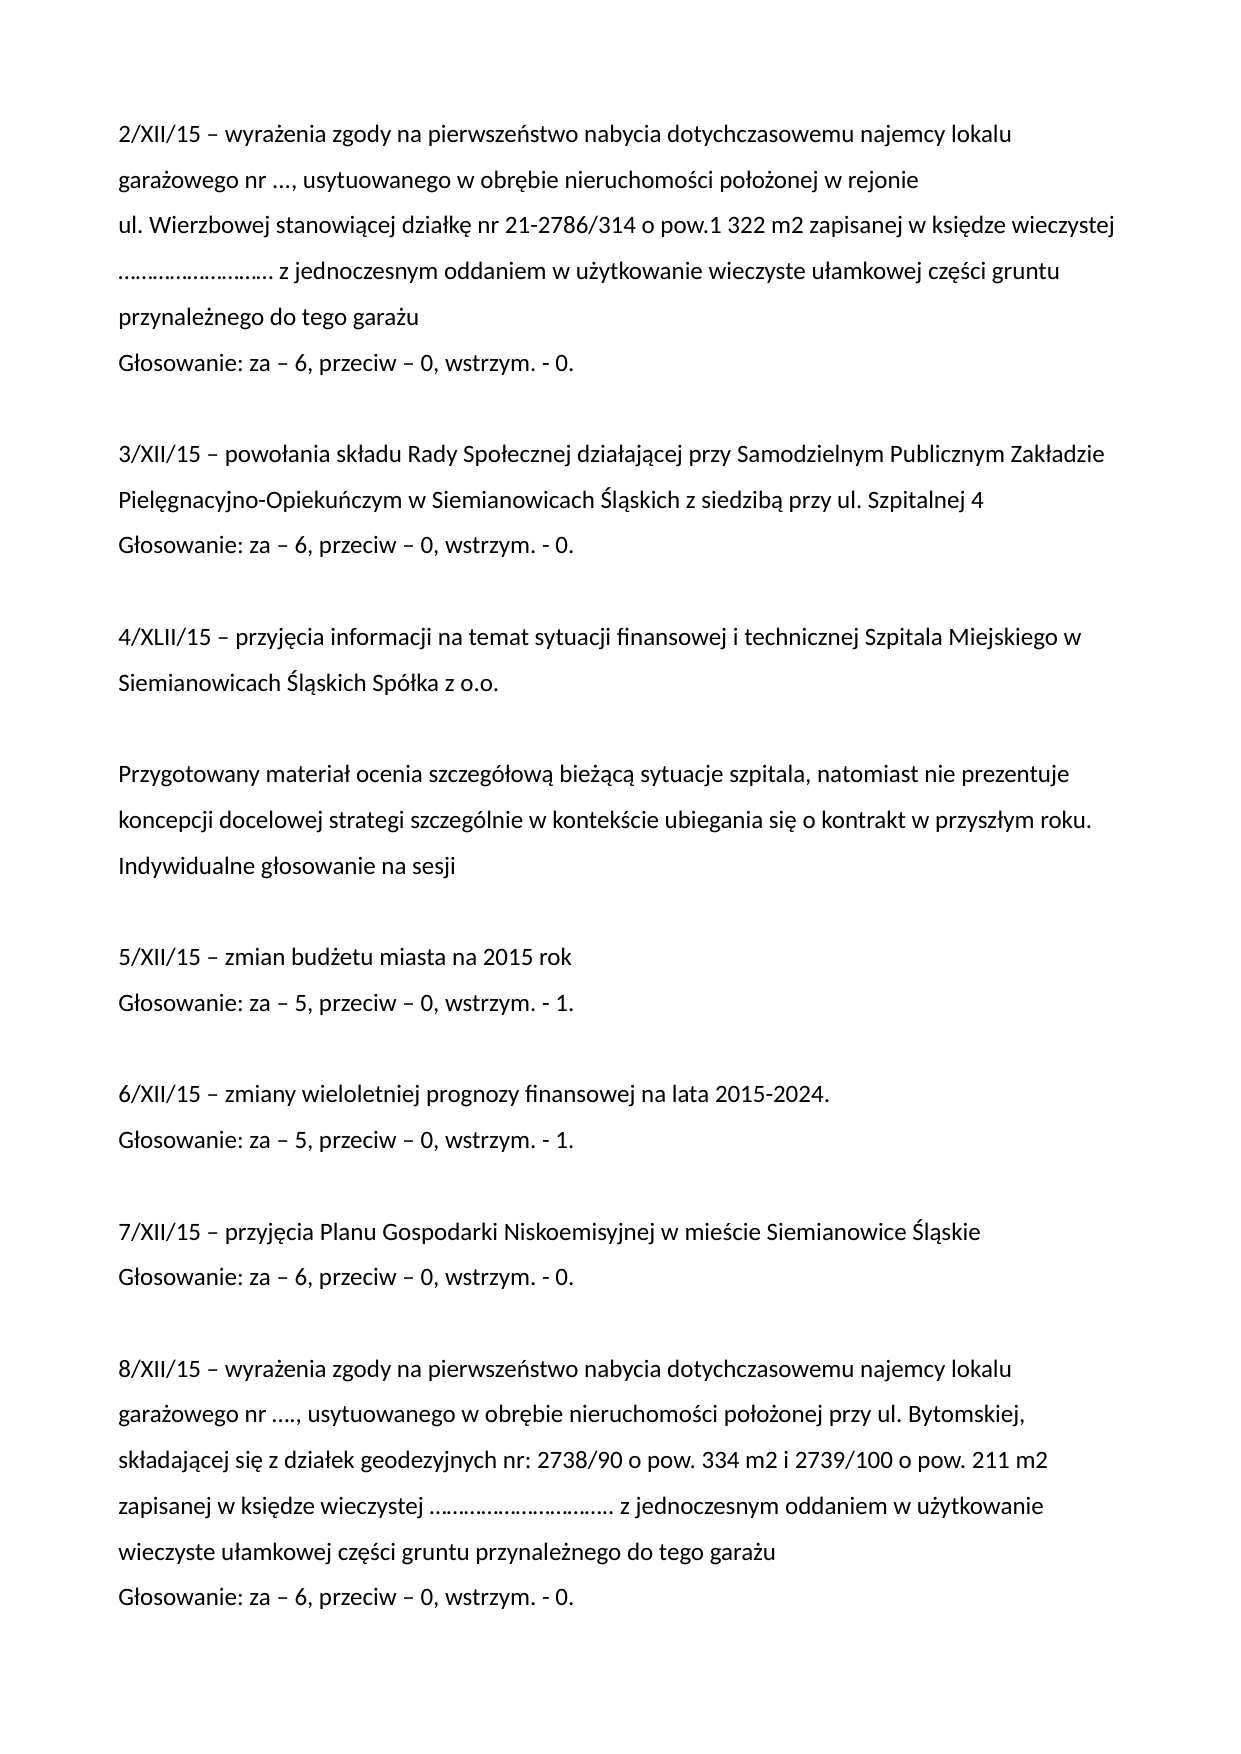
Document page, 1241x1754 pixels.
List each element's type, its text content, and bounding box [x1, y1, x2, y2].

text 3/XII/15 – powołania składu Rady Społecznej działającej przy Samodzielnym Publicznym Zakładzie Pielęgnacyjno-Opiekuńczym w Siemianowicach Śląskich z siedzibą przy ul. Szpitalnej 4 [118, 438, 1122, 514]
text Indywidualne głosowanie na sesji [118, 850, 1122, 880]
text Głosowanie: za – 5, przeciw – 0, wstrzym. - 1. [118, 987, 1122, 1017]
text Głosowanie: za – 6, przeciw – 0, wstrzym. - 0. [118, 347, 1122, 377]
text 7/XII/15 – przyjęcia Planu Gospodarki Niskoemisyjnej w mieście Siemianowice Śląskie [118, 1216, 1122, 1246]
text Przygotowany materiał ocenia szczegółową bieżącą sytuacje szpitala, natomiast nie prezentuje koncepcji docelowej strategi szczególnie w kontekście ubiegania się o kontrakt w przyszłym roku. [118, 758, 1122, 834]
text 8/XII/15 – wyrażenia zgody na pierwszeństwo nabycia dotychczasowemu najemcy lokalu garażowego nr …., usytuowanego w obrębie nieruchomości położonej przy ul. Bytomskiej, składającej się z działek geodezyjnych nr: 2738/90 o pow. 334 m2 i 2739/100 o pow. 211 m2 zapisanej w księdze wieczystej ………………………….. z jednoczesnym oddaniem w użytkowanie wieczyste ułamkowej części gruntu przynależnego do tego garażu [118, 1353, 1122, 1566]
text 5/XII/15 – zmian budżetu miasta na 2015 rok [118, 941, 1122, 972]
text Głosowanie: za – 6, przeciw – 0, wstrzym. - 0. [118, 1261, 1122, 1292]
text Głosowanie: za – 6, przeciw – 0, wstrzym. - 0. [118, 530, 1122, 560]
text Głosowanie: za – 5, przeciw – 0, wstrzym. - 1. [118, 1124, 1122, 1155]
text 4/XLII/15 – przyjęcia informacji na temat sytuacji finansowej i technicznej Szpitala Miejskiego w Siemianowicach Śląskich Spółka z o.o. [118, 621, 1122, 697]
text 2/XII/15 – wyrażenia zgody na pierwszeństwo nabycia dotychczasowemu najemcy lokalu garażowego nr ..., usytuowanego w obrębie nieruchomości położonej w rejonie ul. Wierzbowej stanowiącej działkę nr 21-2786/314 o pow.1 322 m2 zapisanej w księdze wieczystej ……………………… z jednoczesnym oddaniem w użytkowanie wieczyste ułamkowej części gruntu przynależnego do tego garażu [118, 118, 1122, 332]
text Głosowanie: za – 6, przeciw – 0, wstrzym. - 0. [118, 1581, 1122, 1612]
text 6/XII/15 – zmiany wieloletniej prognozy finansowej na lata 2015-2024. [118, 1078, 1122, 1109]
